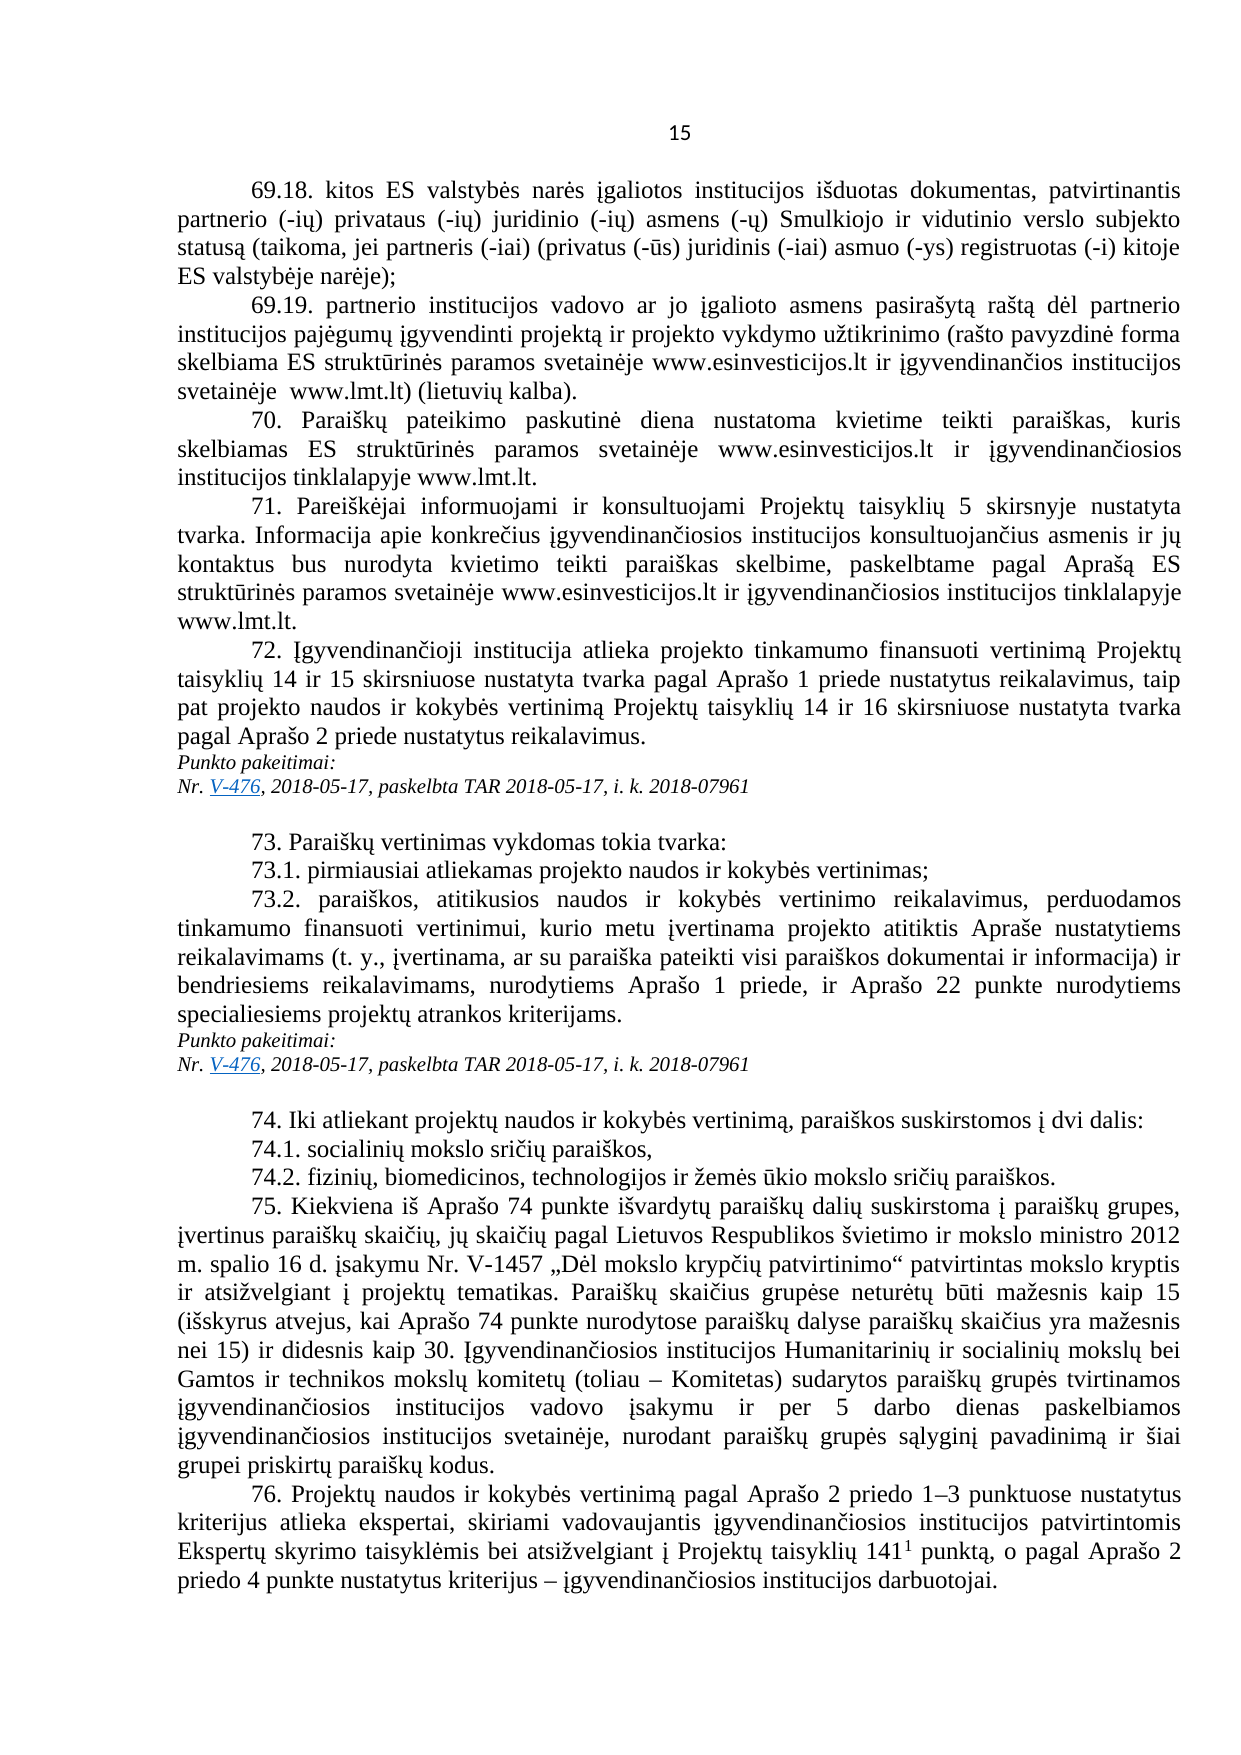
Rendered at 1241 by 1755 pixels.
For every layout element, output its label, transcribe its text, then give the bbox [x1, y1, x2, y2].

text 70. Paraiškų pateikimo paskutinė diena nustatoma kvietime teikti paraiškas, kuris skelbiamas ES struktūrinės paramos svetainėje www.esinvesticijos.lt ir įgyvendinančiosios institucijos tinklalapyje www.lmt.lt. [177, 405, 1182, 491]
text Punkto pakeitimai: [177, 1028, 1182, 1052]
text 74.1. socialinių mokslo sričių paraiškos, [177, 1134, 1182, 1162]
text 73.2. paraiškos, atitikusios naudos ir kokybės vertinimo reikalavimus, perduodamos tinkamumo finansuoti vertinimui, kurio metu įvertinama projekto atitiktis Apraše nustatytiems reikalavimams (t. y., įvertinama, ar su paraiška pateikti visi paraiškos dokumentai ir informacija) ir bendriesiems reikalavimams, nurodytiems Aprašo 1 priede, ir Aprašo 22 punkte nurodytiems specialiesiems projektų atrankos kriterijams. [177, 884, 1182, 1028]
text Punkto pakeitimai: [177, 750, 1182, 774]
text 76. Projektų naudos ir kokybės vertinimą pagal Aprašo 2 priedo 1–3 punktuose nustatytus kriterijus atlieka ekspertai, skiriami vadovaujantis įgyvendinančiosios institucijos patvirtintomis Ekspertų skyrimo taisyklėmis bei atsižvelgiant į Projektų taisyklių 1411 punktą, o pagal Aprašo 2 priedo 4 punkte nustatytus kriterijus – įgyvendinančiosios institucijos darbuotojai. [177, 1479, 1182, 1594]
text 75. Kiekviena iš Aprašo 74 punkte išvardytų paraiškų dalių suskirstoma į paraiškų grupes, įvertinus paraiškų skaičių, jų skaičių pagal Lietuvos Respublikos švietimo ir mokslo ministro 2012 m. spalio 16 d. įsakymu Nr. V-1457 „Dėl mokslo krypčių patvirtinimo“ patvirtintas mokslo kryptis ir atsižvelgiant į projektų tematikas. Paraiškų skaičius grupėse neturėtų būti mažesnis kaip 15 (išskyrus atvejus, kai Aprašo 74 punkte nurodytose paraiškų dalyse paraiškų skaičius yra mažesnis nei 15) ir didesnis kaip 30. Įgyvendinančiosios institucijos Humanitarinių ir socialinių mokslų bei Gamtos ir technikos mokslų komitetų (toliau – Komitetas) sudarytos paraiškų grupės tvirtinamos įgyvendinančiosios institucijos vadovo įsakymu ir per 5 darbo dienas paskelbiamos įgyvendinančiosios institucijos svetainėje, nurodant paraiškų grupės sąlyginį pavadinimą ir šiai grupei priskirtų paraiškų kodus. [177, 1191, 1182, 1479]
text 72. Įgyvendinančioji institucija atlieka projekto tinkamumo finansuoti vertinimą Projektų taisyklių 14 ir 15 skirsniuose nustatyta tvarka pagal Aprašo 1 priede nustatytus reikalavimus, taip pat projekto naudos ir kokybės vertinimą Projektų taisyklių 14 ir 16 skirsniuose nustatyta tvarka pagal Aprašo 2 priede nustatytus reikalavimus. [177, 635, 1182, 750]
text 74. Iki atliekant projektų naudos ir kokybės vertinimą, paraiškos suskirstomos į dvi dalis: [177, 1105, 1182, 1134]
text Nr. V-476, 2018-05-17, paskelbta TAR 2018-05-17, i. k. 2018-07961 [177, 1052, 1182, 1076]
text 74.2. fizinių, biomedicinos, technologijos ir žemės ūkio mokslo sričių paraiškos. [177, 1162, 1182, 1191]
text 73.1. pirmiausiai atliekamas projekto naudos ir kokybės vertinimas; [177, 856, 1182, 884]
text 73. Paraiškų vertinimas vykdomas tokia tvarka: [177, 827, 1182, 856]
text 69.19. partnerio institucijos vadovo ar jo įgalioto asmens pasirašytą raštą dėl partnerio institucijos pajėgumų įgyvendinti projektą ir projekto vykdymo užtikrinimo (rašto pavyzdinė forma skelbiama ES struktūrinės paramos svetainėje www.esinvesticijos.lt ir įgyvendinančios institucijos svetainėje www.lmt.lt) (lietuvių kalba). [177, 290, 1182, 405]
text 71. Pareiškėjai informuojami ir konsultuojami Projektų taisyklių 5 skirsnyje nustatyta tvarka. Informacija apie konkrečius įgyvendinančiosios institucijos konsultuojančius asmenis ir jų kontaktus bus nurodyta kvietimo teikti paraiškas skelbime, paskelbtame pagal Aprašą ES struktūrinės paramos svetainėje www.esinvesticijos.lt ir įgyvendinančiosios institucijos tinklalapyje www.lmt.lt. [177, 491, 1182, 635]
text Nr. V-476, 2018-05-17, paskelbta TAR 2018-05-17, i. k. 2018-07961 [177, 774, 1182, 798]
text 69.18. kitos ES valstybės narės įgaliotos institucijos išduotas dokumentas, patvirtinantis partnerio (-ių) privataus (-ių) juridinio (-ių) asmens (-ų) Smulkiojo ir vidutinio verslo subjekto statusą (taikoma, jei partneris (-iai) (privatus (-ūs) juridinis (-iai) asmuo (-ys) registruotas (-i) kitoje ES valstybėje narėje); [177, 175, 1182, 290]
